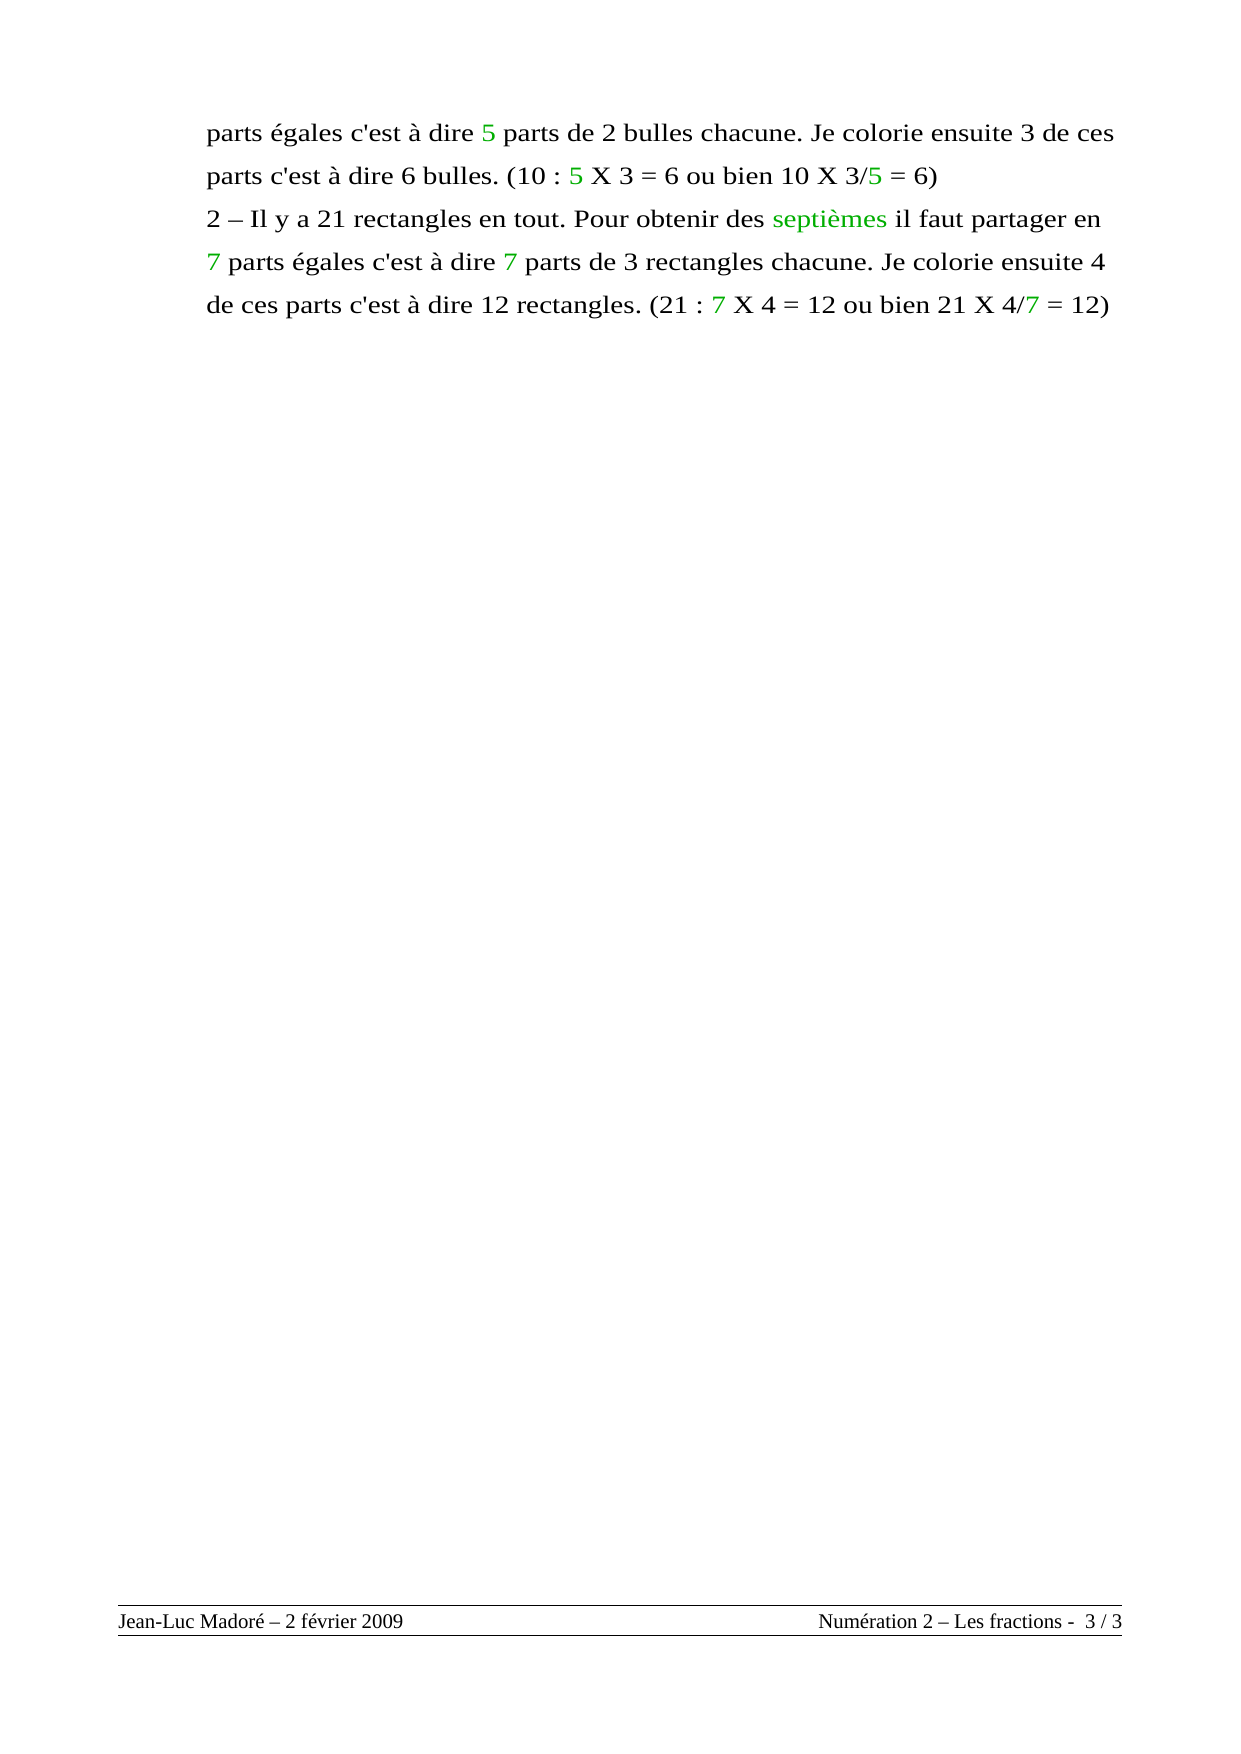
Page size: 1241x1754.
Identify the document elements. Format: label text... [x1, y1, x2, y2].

text 2 – Il y a 21 rectangles en tout. Pour obtenir des septièmes il faut partager en 7 parts égales c'est à dire 7 parts de 3 rectangles chacune. Je colorie ensuite 4 de ces parts c'est à dire 12 rectangles. (21 : 7 X 4 = 12 ou bien 21 X 4/7 = 12) [206, 204, 1122, 319]
text parts égales c'est à dire 5 parts de 2 bulles chacune. Je colorie ensuite 3 de ces parts c'est à dire 6 bulles. (10 : 5 X 3 = 6 ou bien 10 X 3/5 = 6) [206, 118, 1122, 190]
